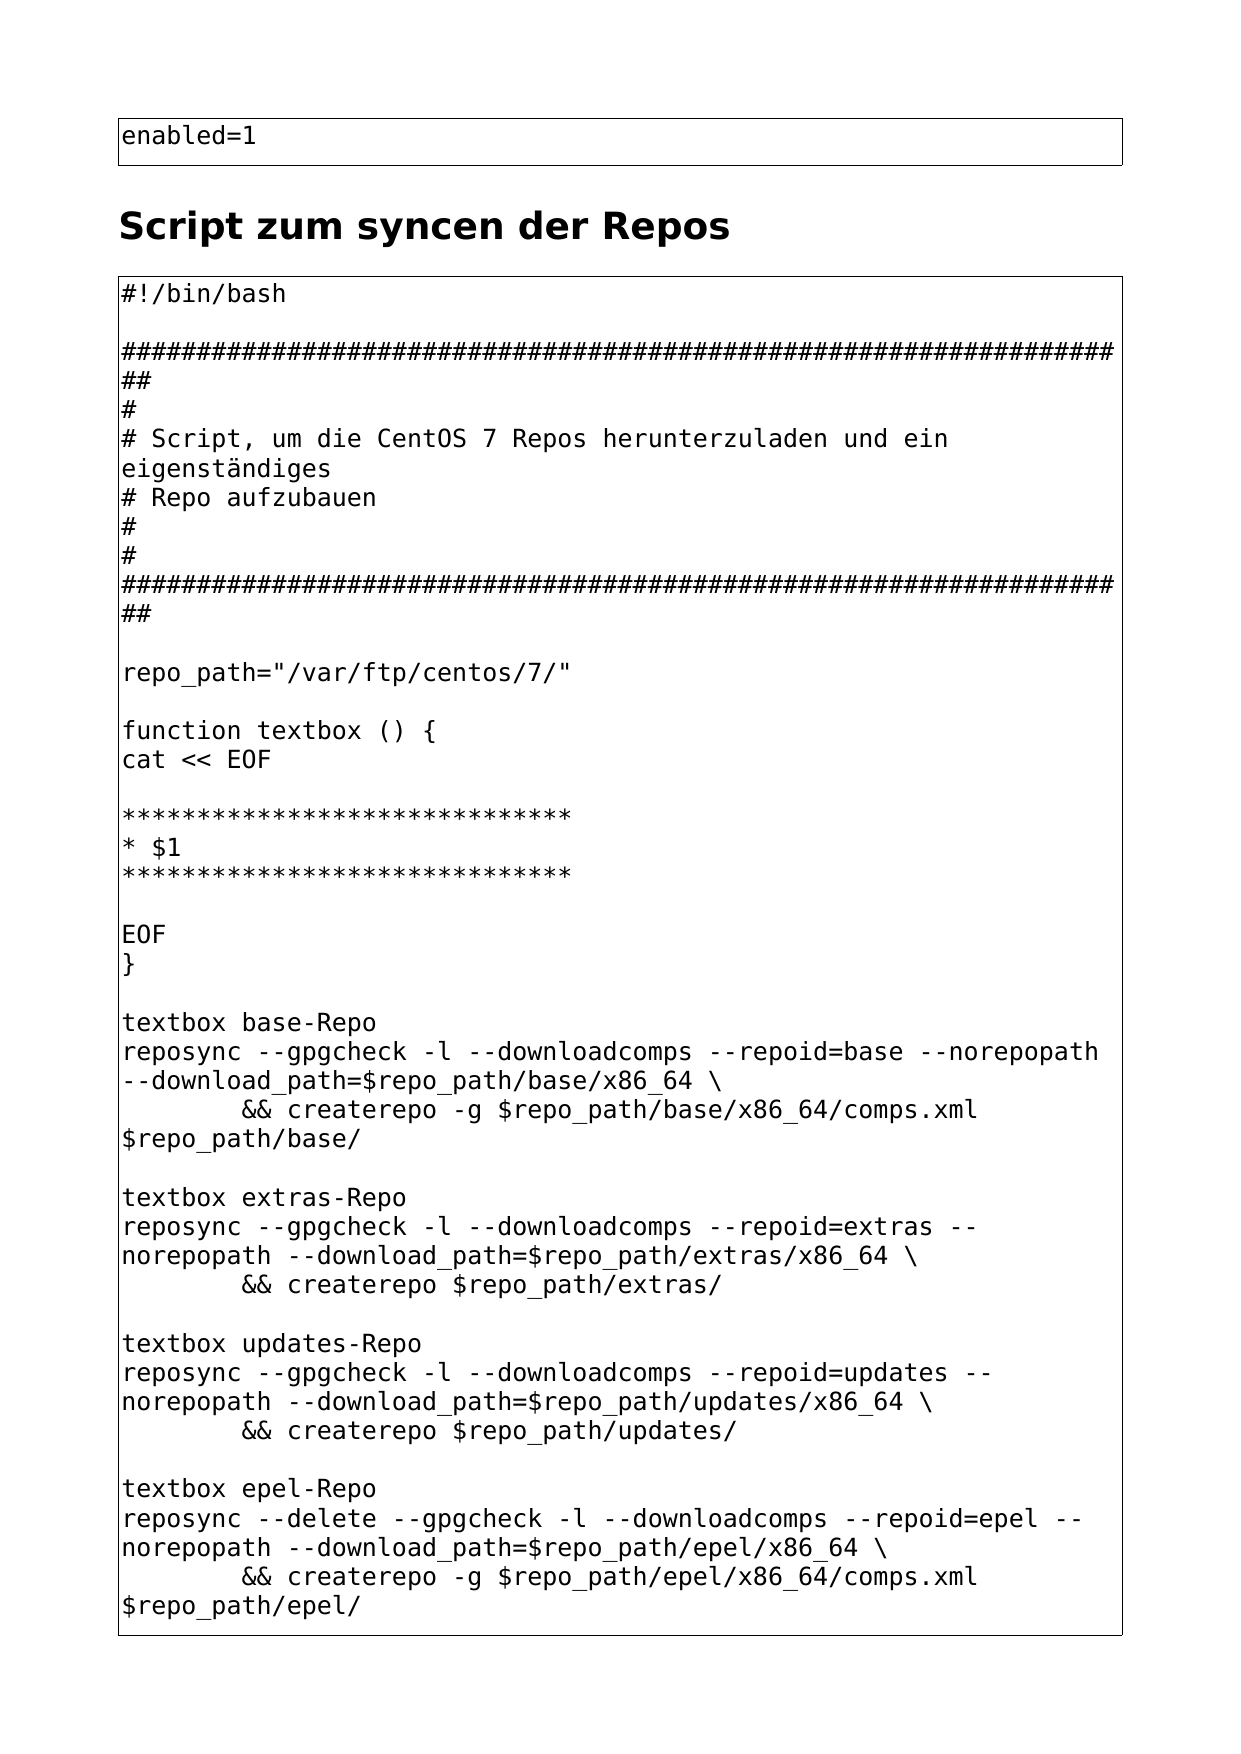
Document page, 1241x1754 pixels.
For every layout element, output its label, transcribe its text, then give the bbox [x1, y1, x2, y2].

subtitle Script zum syncen der Repos [118, 205, 1122, 248]
table_header enabled=1 [119, 119, 1122, 165]
table_header #!/bin/bash #################################################################### # # Script, um die CentOS 7 Repos herunterzuladen und ein eigenständiges # Repo aufzubauen # # #################################################################### repo_path="/var/ftp/centos/7/" function textbox () { cat << EOF ****************************** * $1 ****************************** EOF } textbox base-Repo reposync --gpgcheck -l --downloadcomps --repoid=base --norepopath --download_path=$repo_path/base/x86_64 \ && createrepo -g $repo_path/base/x86_64/comps.xml $repo_path/base/ textbox extras-Repo reposync --gpgcheck -l --downloadcomps --repoid=extras --norepopath --download_path=$repo_path/extras/x86_64 \ && createrepo $repo_path/extras/ textbox updates-Repo reposync --gpgcheck -l --downloadcomps --repoid=updates --norepopath --download_path=$repo_path/updates/x86_64 \ && createrepo $repo_path/updates/ textbox epel-Repo reposync --delete --gpgcheck -l --downloadcomps --repoid=epel --norepopath --download_path=$repo_path/epel/x86_64 \ && createrepo -g $repo_path/epel/x86_64/comps.xml $repo_path/epel/ [119, 277, 1122, 1635]
